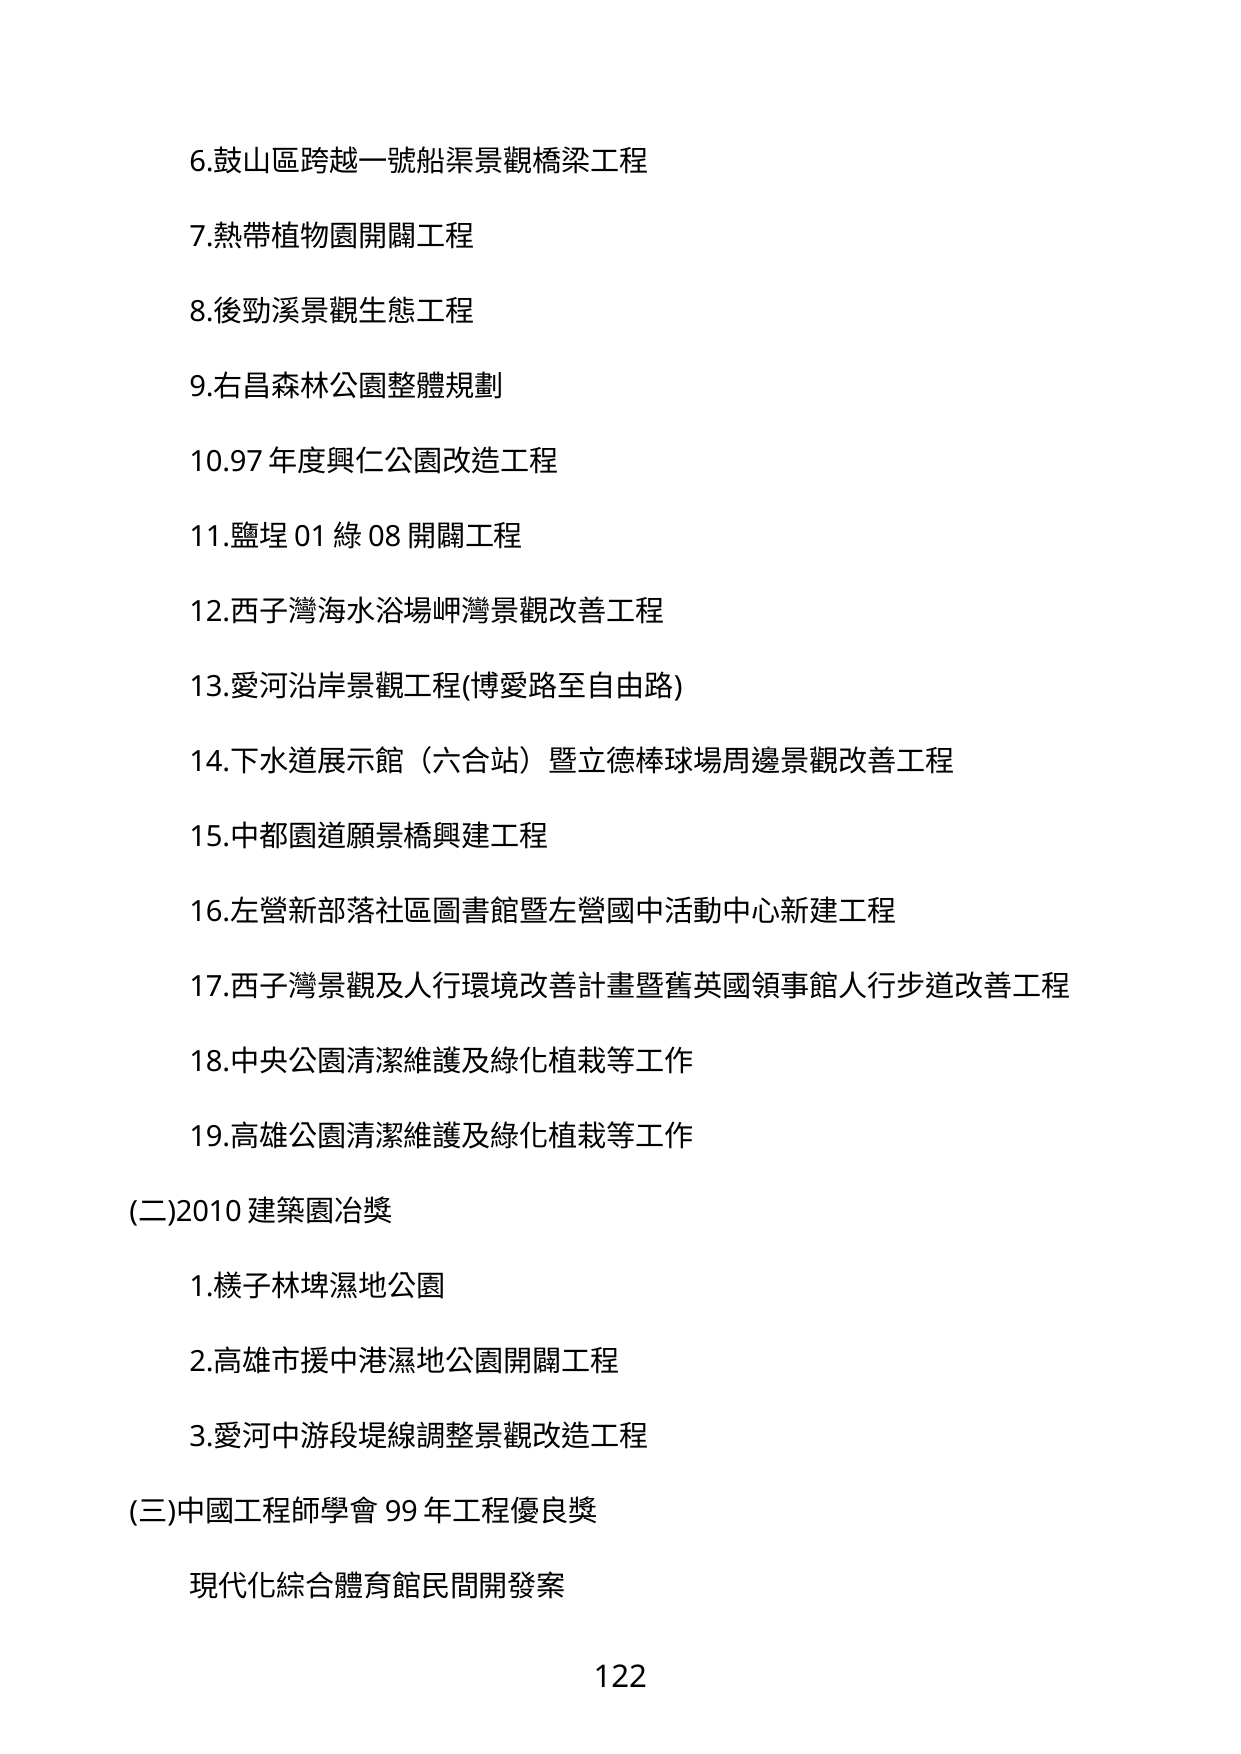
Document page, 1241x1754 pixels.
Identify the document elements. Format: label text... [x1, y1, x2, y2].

text 12.西子灣海水浴場岬灣景觀改善工程 [189, 571, 1140, 646]
text 8.後勁溪景觀生態工程 [189, 271, 1140, 346]
text 14.下水道展示館（六合站）暨立德棒球場周邊景觀改善工程 [189, 721, 1140, 796]
text 15.中都園道願景橋興建工程 [189, 796, 1140, 871]
text 17.西子灣景觀及人行環境改善計畫暨舊英國領事館人行步道改善工程 [189, 946, 1140, 1021]
text 11.鹽埕01綠08開闢工程 [189, 496, 1140, 571]
text 18.中央公園清潔維護及綠化植栽等工作 [189, 1021, 1140, 1096]
text 7.熱帶植物園開闢工程 [189, 196, 1140, 271]
text 13.愛河沿岸景觀工程(博愛路至自由路) [189, 646, 1140, 721]
text 16.左營新部落社區圖書館暨左營國中活動中心新建工程 [189, 871, 1140, 946]
text 10.97年度興仁公園改造工程 [189, 421, 1140, 496]
text 1.檨子林埤濕地公園 [189, 1246, 1140, 1321]
text 現代化綜合體育館民間開發案 [189, 1546, 1140, 1621]
text 9.右昌森林公園整體規劃 [189, 346, 1140, 421]
text 19.高雄公園清潔維護及綠化植栽等工作 [189, 1096, 1140, 1171]
text 2.高雄市援中港濕地公園開闢工程 [189, 1321, 1140, 1396]
text 3.愛河中游段堤線調整景觀改造工程 [189, 1396, 1140, 1471]
text (二)2010建築園冶獎 [100, 1171, 1140, 1246]
text (三)中國工程師學會99年工程優良獎 [100, 1471, 1140, 1546]
text 6.鼓山區跨越一號船渠景觀橋梁工程 [189, 121, 1140, 196]
